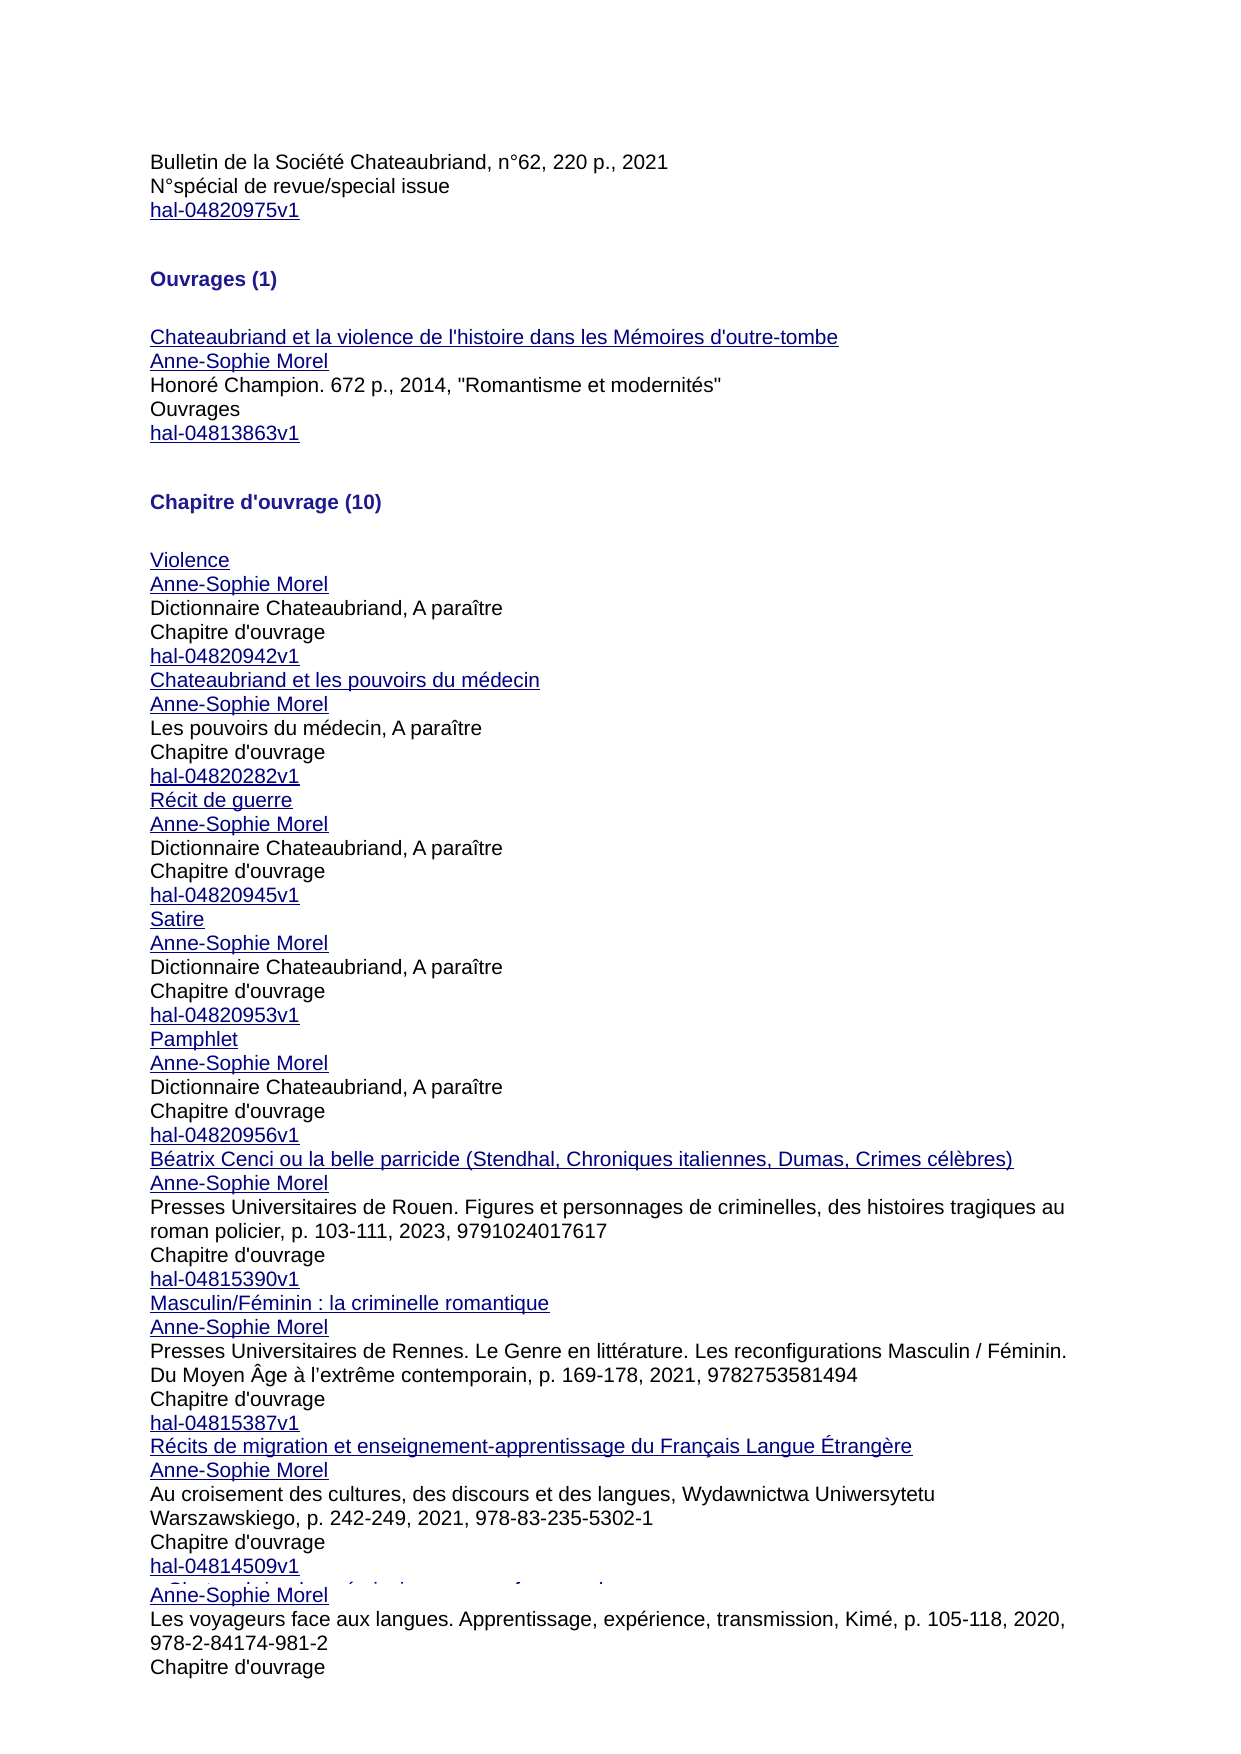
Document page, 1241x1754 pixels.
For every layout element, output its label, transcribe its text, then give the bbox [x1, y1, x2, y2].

table_cell Récit de guerre Anne-Sophie Morel Dictionnaire Chateaubriand, A paraître Chapitre d'ouvrage hal-04820945v1 [150, 788, 1090, 907]
table_cell Satire Anne-Sophie Morel Dictionnaire Chateaubriand, A paraître Chapitre d'ouvrage hal-04820953v1 [150, 907, 1090, 1027]
table_cell « Chateaubriand, un écrivain-voyageur face aux langues » Anne-Sophie Morel Les voyageurs face aux langues. Apprentissage, expérience, transmission, Kimé, p. 105-118, 2020, 978-2-84174-981-2 Chapitre d'ouvrage [150, 1578, 1090, 1679]
table_cell Béatrix Cenci ou la belle parricide (Stendhal, Chroniques italiennes, Dumas, Crimes célèbres) Anne-Sophie Morel Presses Universitaires de Rouen. Figures et personnages de criminelles, des histoires tragiques au roman policier, p. 103-111, 2023, 9791024017617 Chapitre d'ouvrage hal-04815390v1 [150, 1147, 1090, 1291]
table_header Chateaubriand et la violence de l'histoire dans les Mémoires d'outre-tombe Anne-Sophie Morel Honoré Champion. 672 p., 2014, "Romantisme et modernités" Ouvrages hal-04813863v1 [150, 325, 1090, 445]
table_header Bulletin de la Société Chateaubriand, n°62, 220 p., 2021 N°spécial de revue/special issue hal-04820975v1 [150, 150, 1090, 222]
table_cell Récits de migration et enseignement-apprentissage du Français Langue Étrangère Anne-Sophie Morel Au croisement des cultures, des discours et des langues, Wydawnictwa Uniwersytetu Warszawskiego, p. 242-249, 2021, 978-83-235-5302-1 Chapitre d'ouvrage hal-04814509v1 [150, 1434, 1090, 1578]
table_header Violence Anne-Sophie Morel Dictionnaire Chateaubriand, A paraître Chapitre d'ouvrage hal-04820942v1 [150, 548, 1090, 668]
table_cell Pamphlet Anne-Sophie Morel Dictionnaire Chateaubriand, A paraître Chapitre d'ouvrage hal-04820956v1 [150, 1027, 1090, 1147]
table_cell Chateaubriand et les pouvoirs du médecin Anne-Sophie Morel Les pouvoirs du médecin, A paraître Chapitre d'ouvrage hal-04820282v1 [150, 668, 1090, 787]
subtitle Chapitre d'ouvrage (10) [150, 489, 1090, 513]
table_cell Masculin/Féminin : la criminelle romantique Anne-Sophie Morel Presses Universitaires de Rennes. Le Genre en littérature. Les reconfigurations Masculin / Féminin. Du Moyen Âge à l’extrême contemporain, p. 169-178, 2021, 9782753581494 Chapitre d'ouvrage hal-04815387v1 [150, 1291, 1090, 1434]
subtitle Ouvrages (1) [150, 267, 1090, 291]
